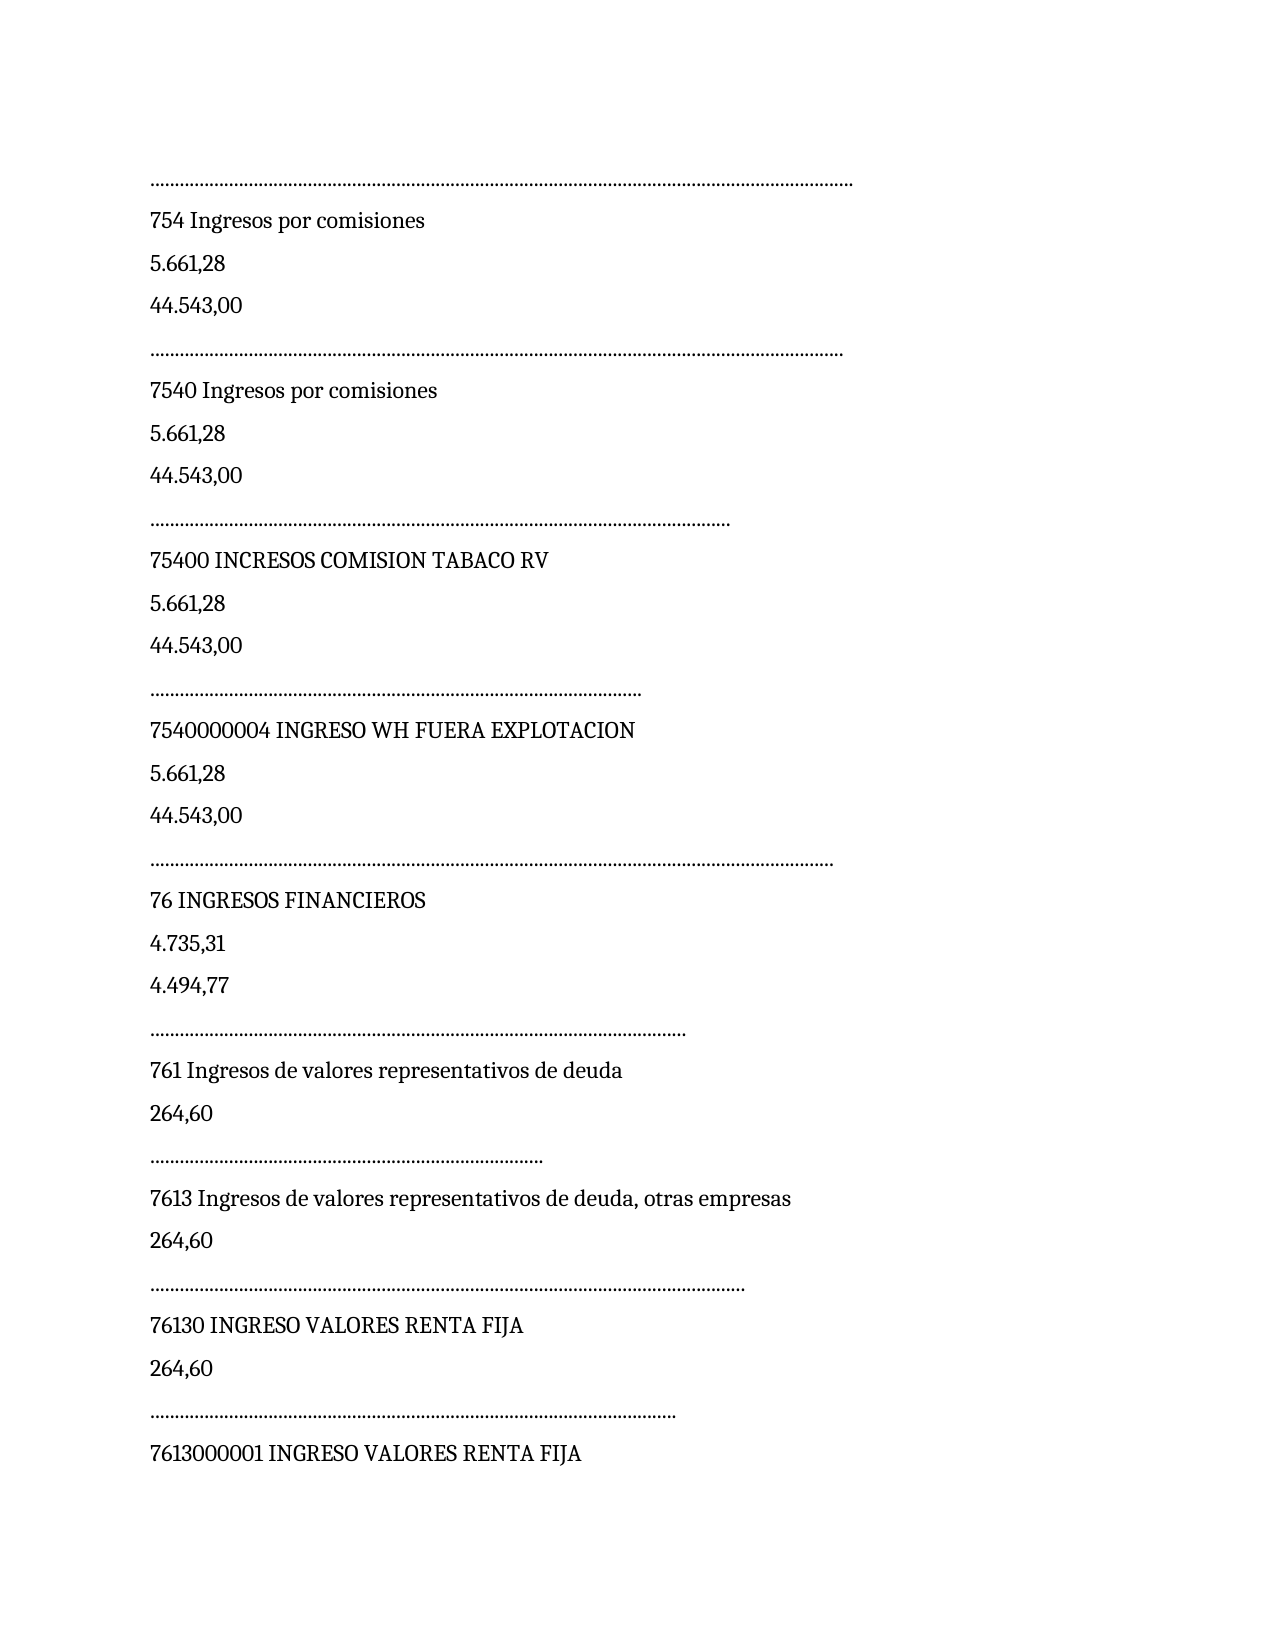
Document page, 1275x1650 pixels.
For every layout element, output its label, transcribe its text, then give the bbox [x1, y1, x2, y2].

text ............................................................................................................. [150, 1000, 1125, 1042]
text 75400 INCRESOS COMISION TABACO RV [150, 532, 1125, 575]
text 7540000004 INGRESO WH FUERA EXPLOTACION [150, 702, 1125, 745]
text ............................................................................................................................................. [150, 320, 1125, 362]
text ........................................................................................................................................... [150, 830, 1125, 872]
text 7613000001 INGRESO VALORES RENTA FIJA [150, 1425, 1125, 1467]
text 44.543,00 [150, 447, 1125, 490]
text 5.661,28 [150, 575, 1125, 617]
text ........................................................................................................... [150, 1382, 1125, 1425]
text 264,60 [150, 1085, 1125, 1127]
text 76 INGRESOS FINANCIEROS [150, 872, 1125, 915]
text 76130 INGRESO VALORES RENTA FIJA [150, 1297, 1125, 1340]
text 761 Ingresos de valores representativos de deuda [150, 1042, 1125, 1085]
text 264,60 [150, 1340, 1125, 1382]
text 44.543,00 [150, 787, 1125, 830]
text 44.543,00 [150, 277, 1125, 320]
text 44.543,00 [150, 617, 1125, 660]
text ......................................................................................................................... [150, 1255, 1125, 1297]
text 264,60 [150, 1212, 1125, 1255]
text ................................................................................ [150, 1127, 1125, 1170]
text 4.735,31 [150, 915, 1125, 957]
text .................................................................................................... [150, 660, 1125, 702]
text 5.661,28 [150, 405, 1125, 447]
text 7613 Ingresos de valores representativos de deuda, otras empresas [150, 1170, 1125, 1212]
text 5.661,28 [150, 745, 1125, 787]
text 5.661,28 [150, 235, 1125, 277]
text ...................................................................................................................... [150, 490, 1125, 532]
text 754 Ingresos por comisiones [150, 192, 1125, 235]
text ............................................................................................................................................... [150, 150, 1125, 192]
text 4.494,77 [150, 957, 1125, 1000]
text 7540 Ingresos por comisiones [150, 362, 1125, 405]
